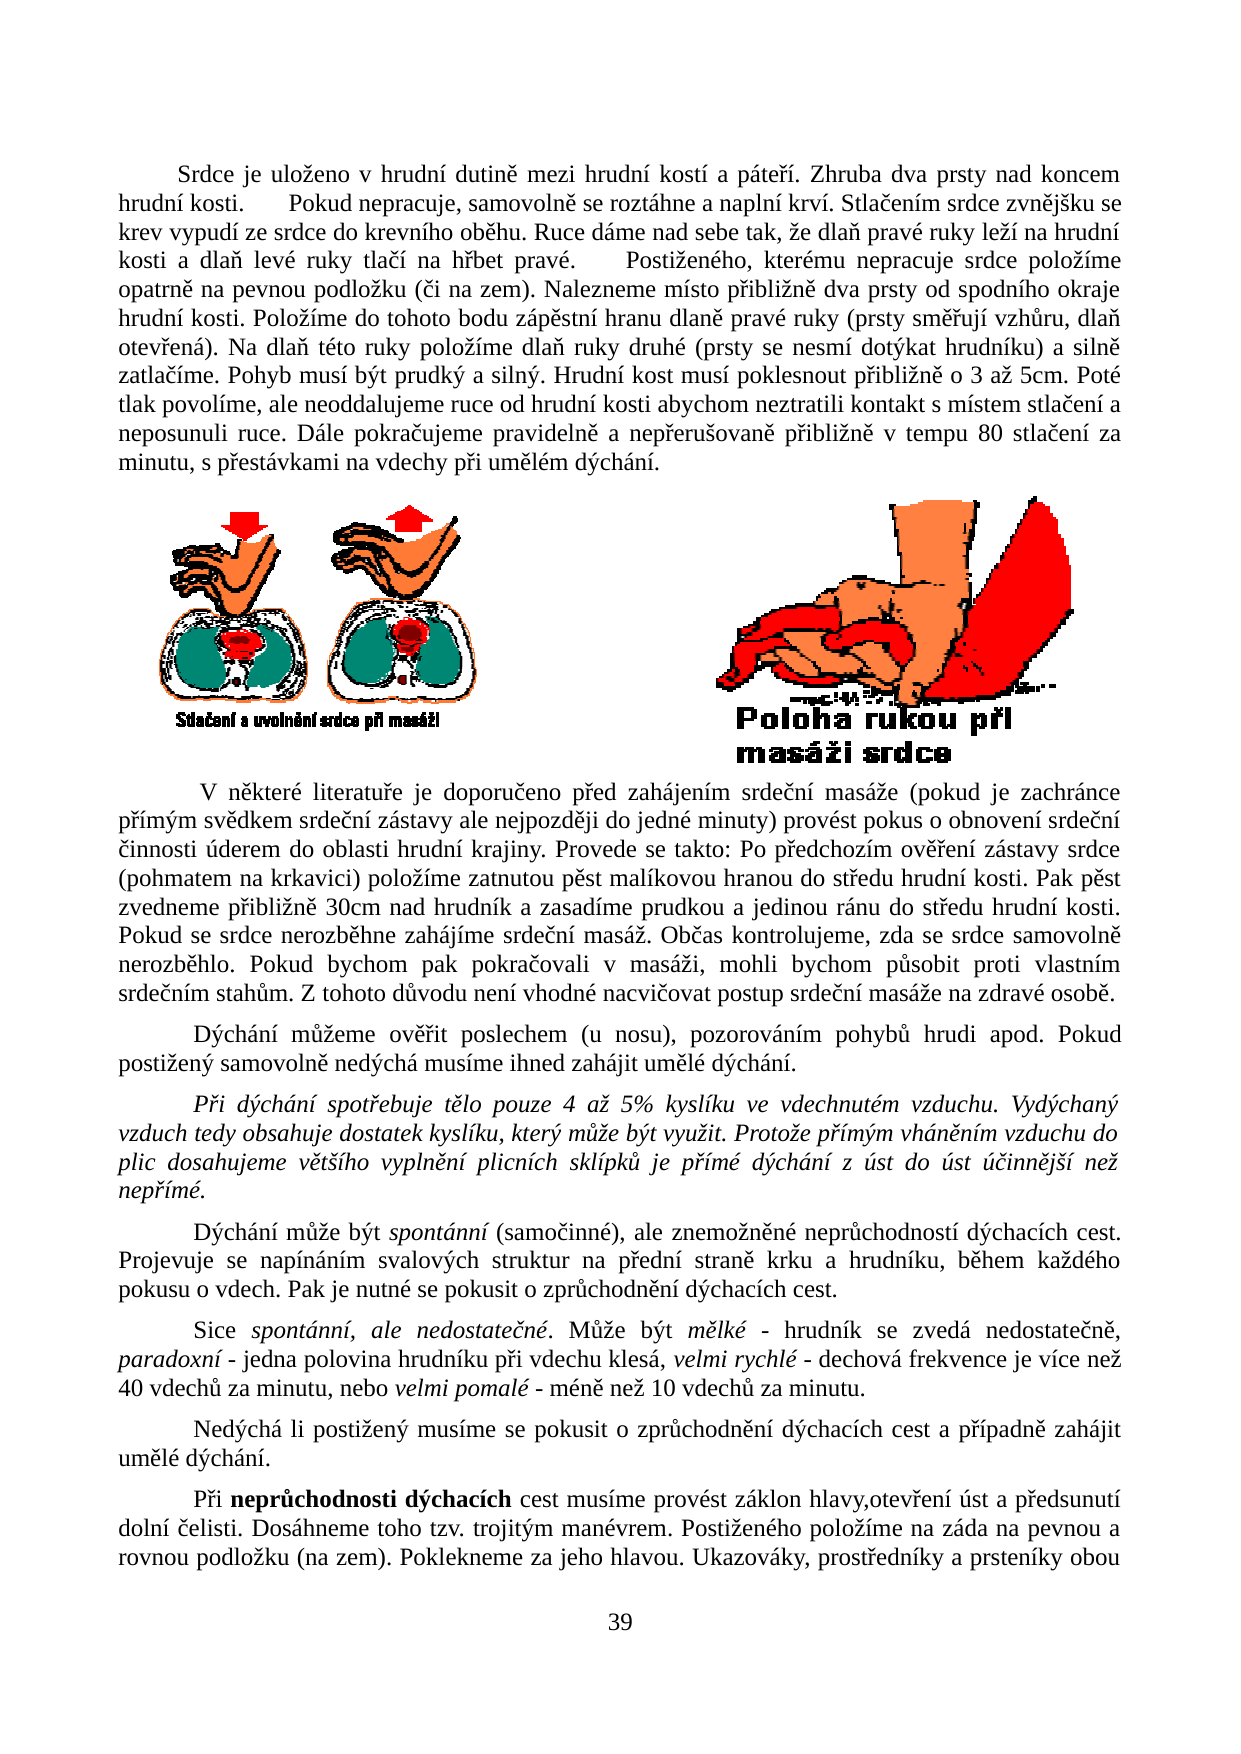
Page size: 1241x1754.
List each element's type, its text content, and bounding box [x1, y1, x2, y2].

text Srdce je uloženo v hrudní dutině mezi hrudní kostí a páteří. Zhruba dva prsty nad koncem hrudní kosti. Pokud nepracuje, samovolně se roztáhne a naplní krví. Stlačením srdce zvnějšku se krev vypudí ze srdce do krevního oběhu. Ruce dáme nad sebe tak, že dlaň pravé ruky leží na hrudní kosti a dlaň levé ruky tlačí na hřbet pravé. Postiženého, kterému nepracuje srdce položíme opatrně na pevnou podložku (či na zem). Nalezneme místo přibližně dva prsty od spodního okraje hrudní kosti. Položíme do tohoto bodu zápěstní hranu dlaně pravé ruky (prsty směřují vzhůru, dlaň otevřená). Na dlaň této ruky položíme dlaň ruky druhé (prsty se nesmí dotýkat hrudníku) a silně zatlačíme. Pohyb musí být prudký a silný. Hrudní kost musí poklesnout přibližně o 3 až 5cm. Poté tlak povolíme, ale neoddalujeme ruce od hrudní kosti abychom neztratili kontakt s místem stlačení a neposunuli ruce. Dále pokračujeme pravidelně a nepřerušovaně přibližně v tempu 80 stlačení za minutu, s přestávkami na vdechy při umělém dýchání. [118, 159, 1122, 476]
text Sice spontánní, ale nedostatečné. Může být mělké - hrudník se zvedá nedostatečně, paradoxní - jedna polovina hrudníku při vdechu klesá, velmi rychlé - dechová frekvence je více než 40 vdechů za minutu, nebo velmi pomalé - méně než 10 vdechů za minutu. [118, 1316, 1122, 1402]
text Dýchání může být spontánní (samočinné), ale znemožněné neprůchodností dýchacích cest. Projevuje se napínáním svalových struktur na přední straně krku a hrudníku, během každého pokusu o vdech. Pak je nutné se pokusit o zprůchodnění dýchacích cest. [118, 1217, 1122, 1303]
text Nedýchá li postižený musíme se pokusit o zprůchodnění dýchacích cest a případně zahájit umělé dýchání. [118, 1414, 1122, 1472]
text Dýchání můžeme ověřit poslechem (u nosu), pozorováním pohybů hrudi apod. Pokud postižený samovolně nedýchá musíme ihned zahájit umělé dýchání. [118, 1019, 1122, 1077]
text Při neprůchodnosti dýchacích cest musíme provést záklon hlavy,otevření úst a předsunutí dolní čelisti. Dosáhneme toho tzv. trojitým manévrem. Postiženého položíme na záda na pevnou a rovnou podložku (na zem). Poklekneme za jeho hlavou. Ukazováky, prostředníky a prsteníky obou [118, 1484, 1122, 1571]
text V některé literatuře je doporučeno před zahájením srdeční masáže (pokud je zachránce přímým svědkem srdeční zástavy ale nejpozději do jedné minuty) provést pokus o obnovení srdeční činnosti úderem do oblasti hrudní krajiny. Provede se takto: Po předchozím ověření zástavy srdce (pohmatem na krkavici) položíme zatnutou pěst malíkovou hranou do středu hrudní kosti. Pak pěst zvedneme přibližně 30cm nad hrudník a zasadíme prudkou a jedinou ránu do středu hrudní kosti. Pokud se srdce nerozběhne zahájíme srdeční masáž. Občas kontrolujeme, zda se srdce samovolně nerozběhlo. Pokud bychom pak pokračovali v masáži, mohli bychom působit proti vlastním srdečním stahům. Z tohoto důvodu není vhodné nacvičovat postup srdeční masáže na zdravé osobě. [118, 777, 1122, 1007]
text Při dýchání spotřebuje tělo pouze 4 až 5% kyslíku ve vdechnutém vzduchu. Vydýchaný vzduch tedy obsahuje dostatek kyslíku, který může být využit. Protože přímým vháněním vzduchu do plic dosahujeme většího vyplnění plicních sklípků je přímé dýchání z úst do úst účinnější než nepřímé. [118, 1089, 1122, 1204]
